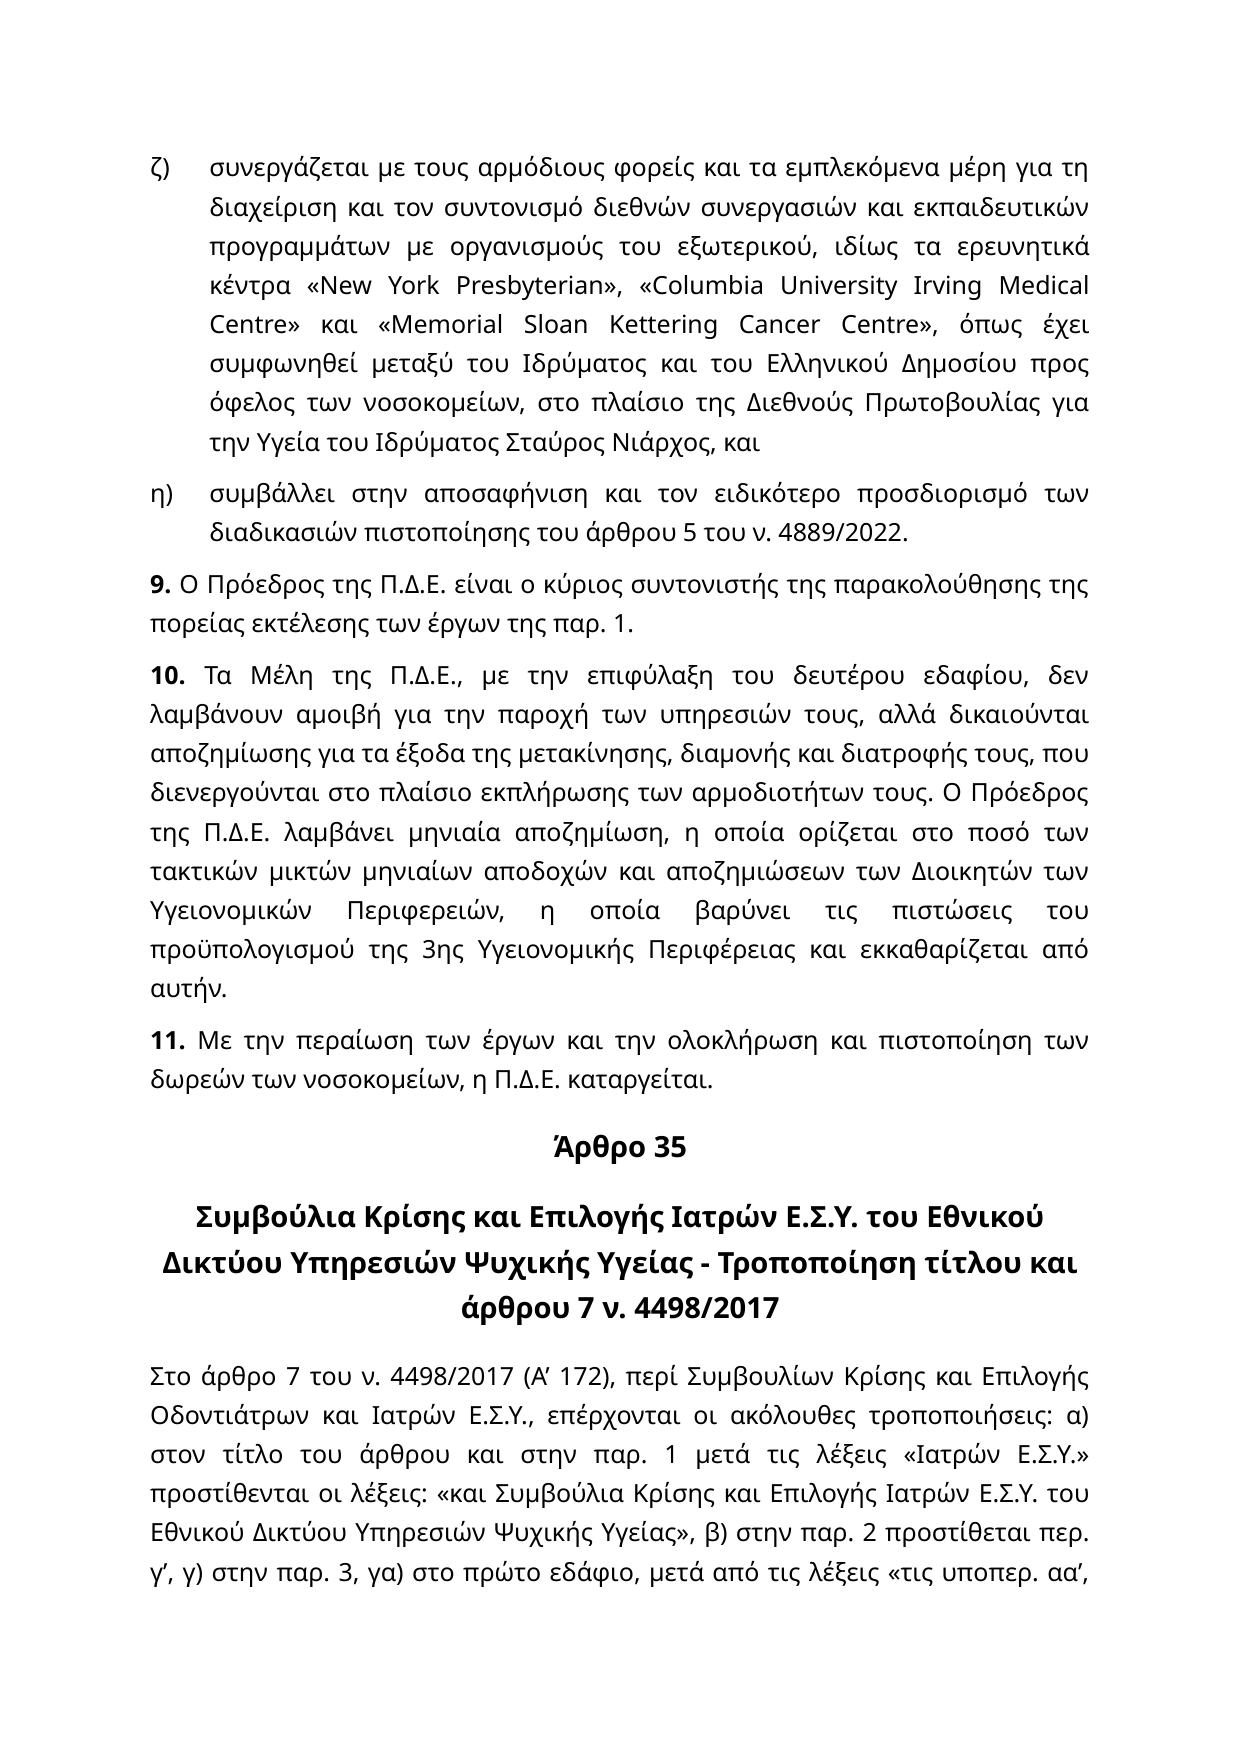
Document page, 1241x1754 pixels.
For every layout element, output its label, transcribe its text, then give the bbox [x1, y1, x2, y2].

subtitle Άρθρο 35 [150, 1126, 1090, 1166]
text 10. Τα Μέλη της Π.Δ.Ε., με την επιφύλαξη του δευτέρου εδαφίου, δεν λαμβάνουν αμοιβή για την παροχή των υπηρεσιών τους, αλλά δικαιούνται αποζημίωσης για τα έξοδα της μετακίνησης, διαμονής και διατροφής τους, που διενεργούνται στο πλαίσιο εκπλήρωσης των αρμοδιοτήτων τους. Ο Πρόεδρος της Π.Δ.Ε. λαμβάνει μηνιαία αποζημίωση, η οποία ορίζεται στο ποσό των τακτικών μικτών μηνιαίων αποδοχών και αποζημιώσεων των Διοικητών των Υγειονομικών Περιφερειών, η οποία βαρύνει τις πιστώσεις του προϋπολογισμού της 3ης Υγειονομικής Περιφέρειας και εκκαθαρίζεται από αυτήν. [150, 657, 1090, 1005]
text 9. Ο Πρόεδρος της Π.Δ.Ε. είναι ο κύριος συντονιστής της παρακολούθησης της πορείας εκτέλεσης των έργων της παρ. 1. [150, 567, 1090, 640]
text 11. Με την περαίωση των έργων και την ολοκλήρωση και πιστοποίηση των δωρεών των νοσοκομείων, η Π.Δ.Ε. καταργείται. [150, 1022, 1090, 1096]
text Στο άρθρο 7 του ν. 4498/2017 (Α’ 172), περί Συμβουλίων Κρίσης και Επιλογής Οδοντιάτρων και Ιατρών Ε.Σ.Υ., επέρχονται οι ακόλουθες τροποποιήσεις: α) στον τίτλο του άρθρου και στην παρ. 1 μετά τις λέξεις «Ιατρών Ε.Σ.Υ.» προστίθενται οι λέξεις: «και Συμβούλια Κρίσης και Επιλογής Ιατρών Ε.Σ.Υ. του Εθνικού Δικτύου Υπηρεσιών Ψυχικής Υγείας», β) στην παρ. 2 προστίθεται περ. γ’, γ) στην παρ. 3, γα) στο πρώτο εδάφιο, μετά από τις λέξεις «τις υποπερ. αα’, [150, 1358, 1090, 1588]
list ζ) συνεργάζεται με τους αρμόδιους φορείς και τα εμπλεκόμενα μέρη για τη διαχείριση και τον συντονισμό διεθνών συνεργασιών και εκπαιδευτικών προγραμμάτων με οργανισμούς του εξωτερικού, ιδίως τα ερευνητικά κέντρα «New York Presbyterian», «Columbia University Irving Medical Centre» και «Memorial Sloan Kettering Cancer Centre», όπως έχει συμφωνηθεί μεταξύ του Ιδρύματος και του Ελληνικού Δημοσίου προς όφελος των νοσοκομείων, στο πλαίσιο της Διεθνούς Πρωτοβουλίας για την Υγεία του Ιδρύματος Σταύρος Νιάρχος, και [150, 150, 1090, 458]
subtitle Συμβούλια Κρίσης και Επιλογής Ιατρών Ε.Σ.Υ. του Εθνικού Δικτύου Υπηρεσιών Ψυχικής Υγείας - Τροποποίηση τίτλου και άρθρου 7 ν. 4498/2017 [150, 1196, 1090, 1327]
list η) συμβάλλει στην αποσαφήνιση και τον ειδικότερο προσδιορισμό των διαδικασιών πιστοποίησης του άρθρου 5 του ν. 4889/2022. [150, 476, 1090, 549]
